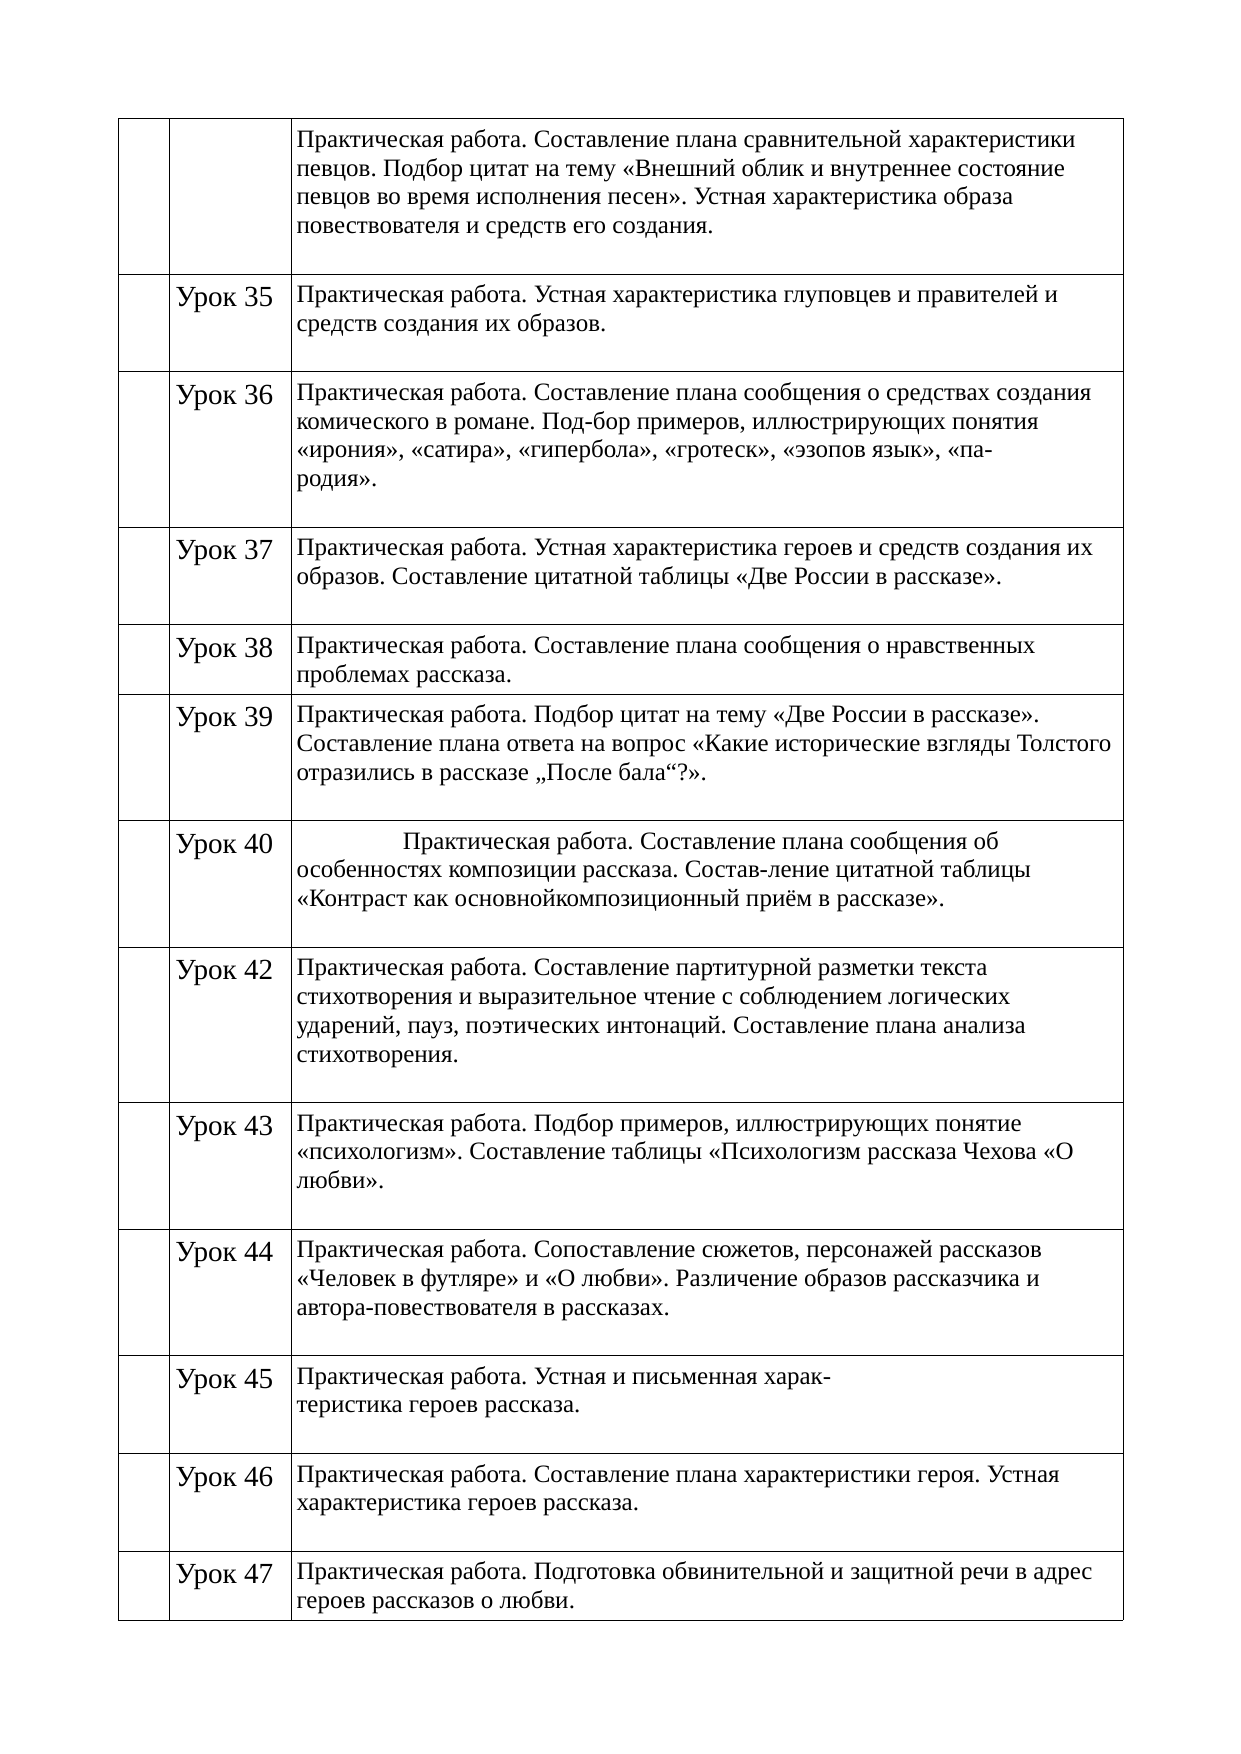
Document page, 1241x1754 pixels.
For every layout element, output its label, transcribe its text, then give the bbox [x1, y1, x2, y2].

table_cell [119, 948, 169, 1102]
table_cell Урок 38 [170, 625, 291, 693]
table_cell [119, 1103, 169, 1228]
table_cell Урок 42 [170, 948, 291, 1102]
table_cell [119, 1230, 169, 1355]
table_cell [119, 528, 169, 624]
table_cell Практическая работа. Сопоставление сюжетов, персонажей рассказов «Человек в футляре» и «О любви». Различение образов рассказчика и автора-повествователя в рассказах. [292, 1230, 1123, 1355]
table_cell [119, 275, 169, 371]
table_cell Практическая работа. Устная характеристика глуповцев и правителей и средств создания их образов. [292, 275, 1123, 371]
table_cell [119, 1552, 169, 1620]
table_cell Практическая работа. Подготовка обвинительной и защитной речи в адрес героев рассказов о любви. [292, 1552, 1123, 1620]
table_cell [119, 119, 169, 273]
table_cell Практическая работа. Составление плана характеристики героя. Устная характеристика героев рассказа. [292, 1454, 1123, 1551]
table_cell Практическая работа. Подбор примеров, иллюстрирующих понятие «психологизм». Составление таблицы «Психологизм рассказа Чехова «О любви». [292, 1103, 1123, 1228]
table_cell Практическая работа. Составление плана сообщения о нравственных проблемах рассказа. [292, 625, 1123, 693]
table_cell Урок 46 [170, 1454, 291, 1551]
table_cell [119, 625, 169, 693]
table_cell [119, 695, 169, 820]
table_cell Урок 35 [170, 275, 291, 371]
table_cell [119, 1356, 169, 1453]
table_cell [119, 372, 169, 527]
table_cell Урок 45 [170, 1356, 291, 1453]
table_cell Урок 44 [170, 1230, 291, 1355]
table_cell Практическая работа. Составление партитурной разметки текста стихотворения и выразительное чтение с соблюдением логических ударений, пауз, поэтических интонаций. Составление плана анализа стихотворения. [292, 948, 1123, 1102]
table_cell Практическая работа. Устная характеристика героев и средств создания их образов. Составление цитатной таблицы «Две России в рассказе». [292, 528, 1123, 624]
table_cell Урок 40 [170, 821, 291, 947]
table_cell Практическая работа. Составление плана сообщения о средствах создания комического в романе. Под-бор примеров, иллюстрирующих понятия «ирония», «сатира», «гипербола», «гротеск», «эзопов язык», «па- родия». [292, 372, 1123, 527]
table_cell Урок 37 [170, 528, 291, 624]
table_cell Практическая работа. Подбор цитат на тему «Две России в рассказе». Составление плана ответа на вопрос «Какие исторические взгляды Толстого отразились в рассказе „После бала“?». [292, 695, 1123, 820]
table_cell Урок 43 [170, 1103, 291, 1228]
table_cell [119, 1454, 169, 1551]
table_cell Урок 39 [170, 695, 291, 820]
table_cell Практическая работа. Устная и письменная харак- теристика героев рассказа. [292, 1356, 1123, 1453]
table_cell Практическая работа. Составление плана сравнительной характеристики певцов. Подбор цитат на тему «Внешний облик и внутреннее состояние певцов во время исполнения песен». Устная характеристика образа повествователя и средств его создания. [292, 119, 1123, 273]
table_cell Практическая работа. Составление плана сообщения об особенностях композиции рассказа. Состав-ление цитатной таблицы «Контраст как основнойкомпозиционный приём в рассказе». [292, 821, 1123, 947]
table_cell Урок 36 [170, 372, 291, 527]
table_cell [170, 119, 291, 273]
table_cell Урок 47 [170, 1552, 291, 1620]
table_cell [119, 821, 169, 947]
